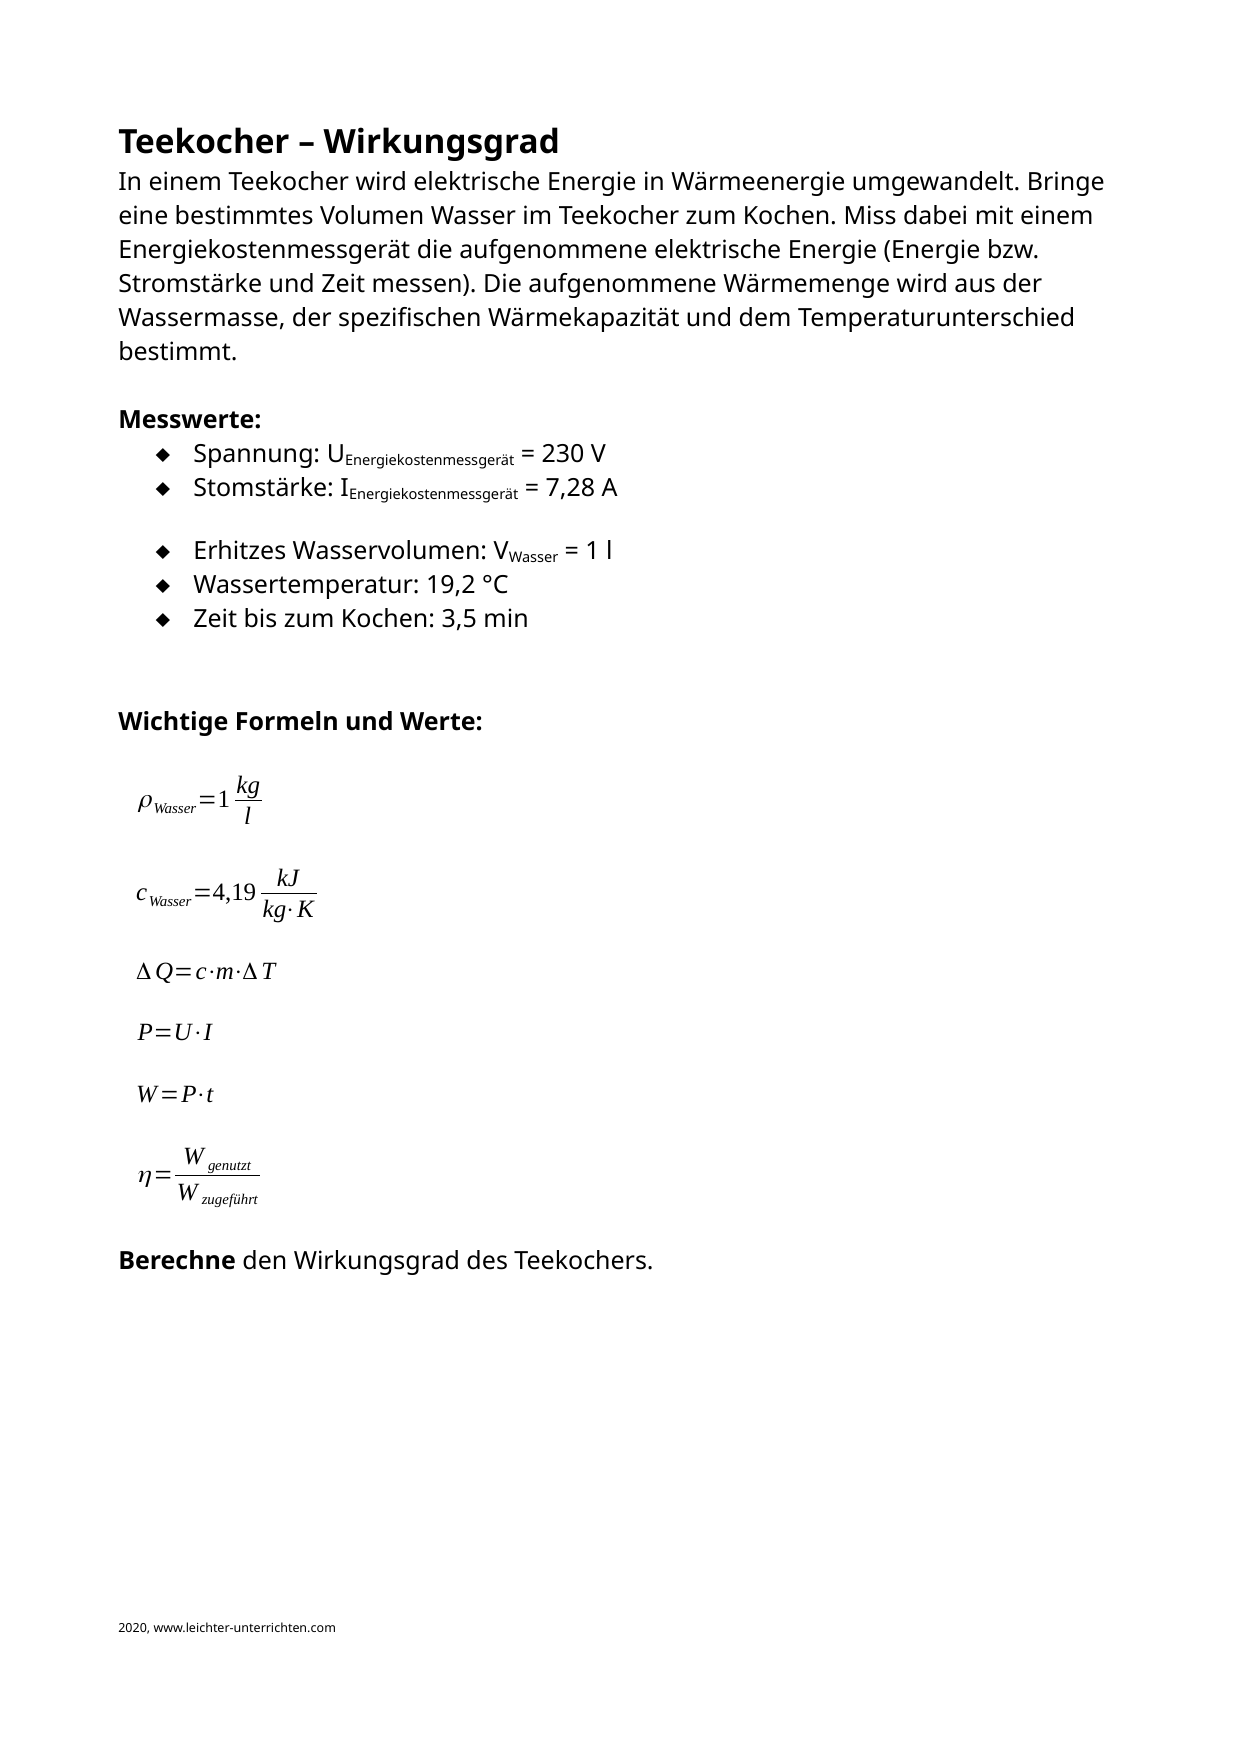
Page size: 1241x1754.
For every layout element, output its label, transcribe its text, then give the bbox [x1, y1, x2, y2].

list Erhitzes Wasservolumen: VWasser = 1 l [156, 533, 1122, 567]
text Wichtige Formeln und Werte: [118, 703, 1122, 737]
list Spannung: UEnergiekostenmessgerät = 230 V [156, 436, 1122, 470]
list Wassertemperatur: 19,2 °C [156, 567, 1122, 601]
text Messwerte: [118, 402, 1122, 436]
text Berechne den Wirkungsgrad des Teekochers. [118, 1243, 1122, 1277]
list Stomstärke: IEnergiekostenmessgerät = 7,28 A [156, 470, 1122, 533]
list Zeit bis zum Kochen: 3,5 min [156, 601, 1122, 635]
text In einem Teekocher wird elektrische Energie in Wärmeenergie umgewandelt. Bringe eine bestimmtes Volumen Wasser im Teekocher zum Kochen. Miss dabei mit einem Energiekostenmessgerät die aufgenommene elektrische Energie (Energie bzw. Stromstärke und Zeit messen). Die aufgenommene Wärmemenge wird aus der Wassermasse, der spezifischen Wärmekapazität und dem Temperaturunterschied bestimmt. [118, 163, 1122, 368]
text Teekocher – Wirkungsgrad [118, 118, 1122, 163]
